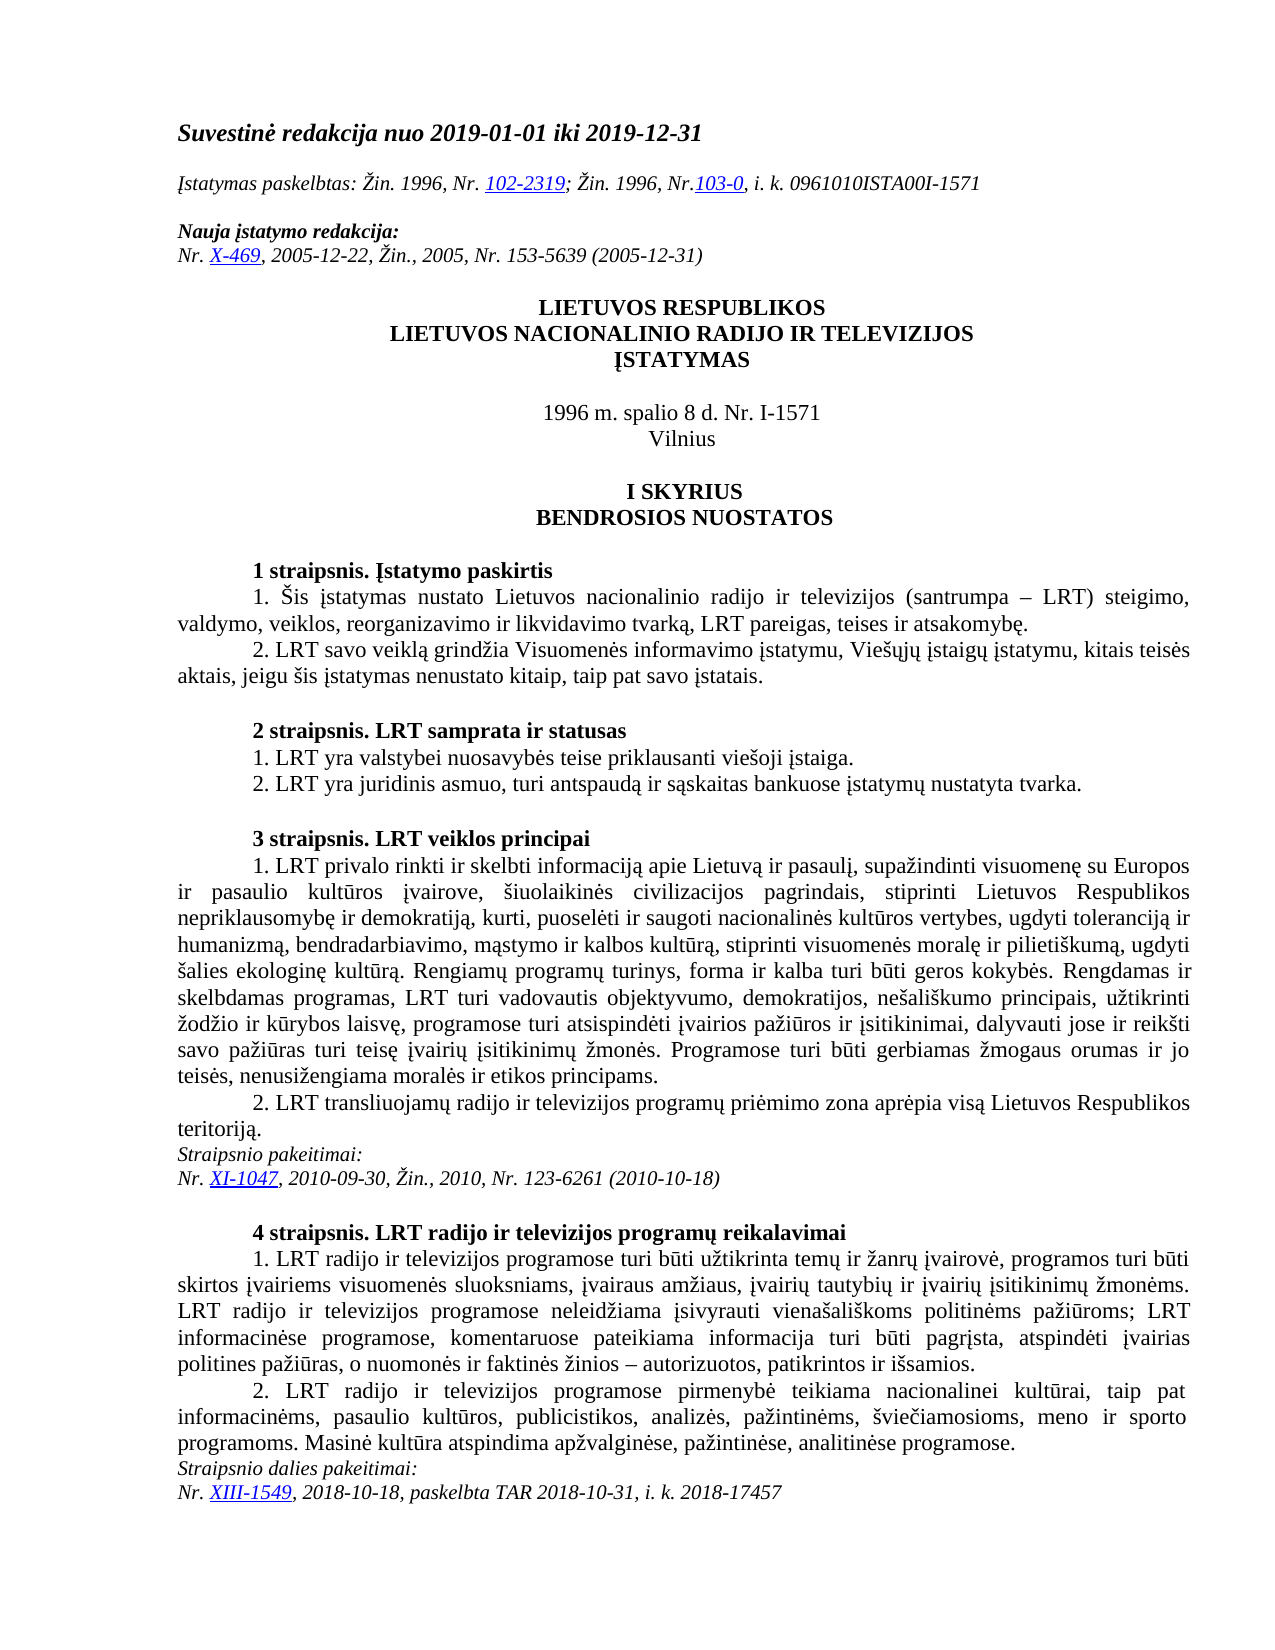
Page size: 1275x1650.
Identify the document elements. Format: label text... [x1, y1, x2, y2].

text 2. LRT transliuojamų radijo ir televizijos programų priėmimo zona aprėpia visą Lietuvos Respublikos teritoriją. [177, 1089, 1192, 1142]
text LIETUVOS RESPUBLIKOS [177, 293, 1186, 320]
text LIETUVOS NACIONALINIO RADIJO IR TELEVIZIJOS [177, 320, 1186, 346]
text Straipsnio pakeitimai: [177, 1142, 1192, 1166]
text I SKYRIUS [177, 478, 1192, 504]
text 1 straipsnis. Įstatymo paskirtis [177, 557, 1192, 583]
text 1. LRT privalo rinkti ir skelbti informaciją apie Lietuvą ir pasaulį, supažindinti visuomenę su Europos ir pasaulio kultūros įvairove, šiuolaikinės civilizacijos pagrindais, stiprinti Lietuvos Respublikos nepriklausomybę ir demokratiją, kurti, puoselėti ir saugoti nacionalinės kultūros vertybes, ugdyti toleranciją ir humanizmą, bendradarbiavimo, mąstymo ir kalbos kultūrą, stiprinti visuomenės moralę ir pilietiškumą, ugdyti šalies ekologinę kultūrą. Rengiamų programų turinys, forma ir kalba turi būti geros kokybės. Rengdamas ir skelbdamas programas, LRT turi vadovautis objektyvumo, demokratijos, nešališkumo principais, užtikrinti žodžio ir kūrybos laisvę, programose turi atsispindėti įvairios pažiūros ir įsitikinimai, dalyvauti jose ir reikšti savo pažiūras turi teisę įvairių įsitikinimų žmonės. Programose turi būti gerbiamas žmogaus orumas ir jo teisės, nenusižengiama moralės ir etikos principams. [177, 852, 1192, 1089]
text 3 straipsnis. LRT veiklos principai [177, 825, 1192, 852]
text 1. LRT radijo ir televizijos programose turi būti užtikrinta temų ir žanrų įvairovė, programos turi būti skirtos įvairiems visuomenės sluoksniams, įvairaus amžiaus, įvairių tautybių ir įvairių įsitikinimų žmonėms. LRT radijo ir televizijos programose neleidžiama įsivyrauti vienašališkoms politinėms pažiūroms; LRT informacinėse programose, komentaruose pateikiama informacija turi būti pagrįsta, atspindėti įvairias politines pažiūras, o nuomonės ir faktinės žinios – autorizuotos, patikrintos ir išsamios. [177, 1245, 1192, 1377]
text Suvestinė redakcija nuo 2019-01-01 iki 2019-12-31 [177, 118, 1186, 147]
text 2. LRT yra juridinis asmuo, turi antspaudą ir sąskaitas bankuose įstatymų nustatyta tvarka. [177, 770, 1192, 797]
text Straipsnio dalies pakeitimai: [177, 1456, 1186, 1480]
text 1. LRT yra valstybei nuosavybės teise priklausanti viešoji įstaiga. [177, 744, 1192, 770]
text BENDROSIOS NUOSTATOS [177, 504, 1192, 531]
text 2. LRT radijo ir televizijos programose pirmenybė teikiama nacionalinei kultūrai, taip pat informacinėms, pasaulio kultūros, publicistikos, analizės, pažintinėms, šviečiamosioms, meno ir sporto programoms. Masinė kultūra atspindima apžvalginėse, pažintinėse, analitinėse programose. [177, 1377, 1186, 1456]
text Nr. X-469, 2005-12-22, Žin., 2005, Nr. 153-5639 (2005-12-31) [177, 243, 1186, 267]
text Nauja įstatymo redakcija: [177, 219, 1186, 243]
text 2. LRT savo veiklą grindžia Visuomenės informavimo įstatymu, Viešųjų įstaigų įstatymu, kitais teisės aktais, jeigu šis įstatymas nenustato kitaip, taip pat savo įstatais. [177, 636, 1192, 689]
text 2 straipsnis. LRT samprata ir statusas [177, 718, 1192, 744]
text 1. Šis įstatymas nustato Lietuvos nacionalinio radijo ir televizijos (santrumpa – LRT) steigimo, valdymo, veiklos, reorganizavimo ir likvidavimo tvarką, LRT pareigas, teises ir atsakomybę. [177, 583, 1192, 636]
text Įstatymas paskelbtas: Žin. 1996, Nr. 102-2319; Žin. 1996, Nr.103-0, i. k. 0961010ISTA00I-1571 [177, 171, 1186, 195]
text ĮSTATYMAS [177, 346, 1186, 373]
text Vilnius [177, 425, 1186, 452]
text 1996 m. spalio 8 d. Nr. I-1571 [177, 399, 1186, 425]
text 4 straipsnis. LRT radijo ir televizijos programų reikalavimai [177, 1218, 1192, 1245]
text Nr. XI-1047, 2010-09-30, Žin., 2010, Nr. 123-6261 (2010-10-18) [177, 1166, 1186, 1190]
text Nr. XIII-1549, 2018-10-18, paskelbta TAR 2018-10-31, i. k. 2018-17457 [177, 1480, 1186, 1504]
